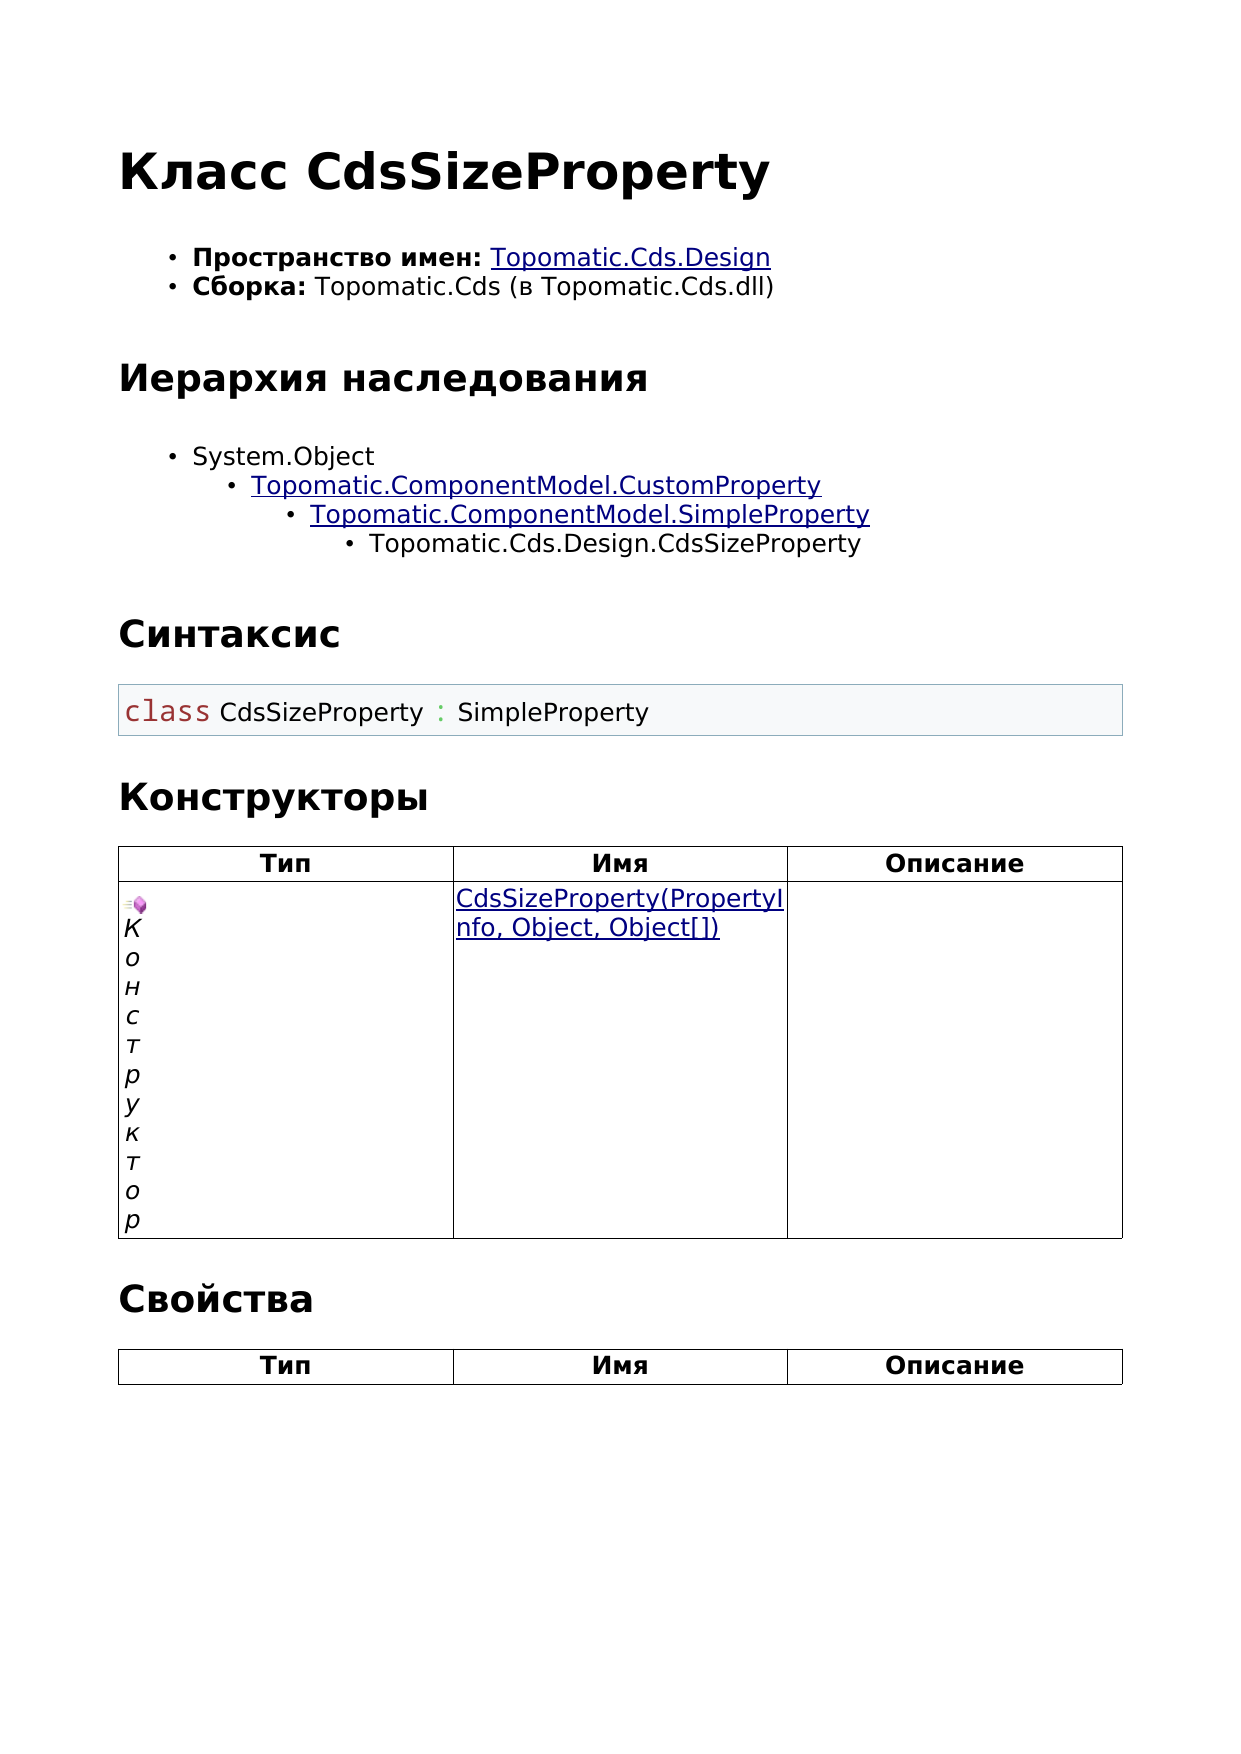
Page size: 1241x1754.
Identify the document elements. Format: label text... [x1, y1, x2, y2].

subtitle Конструкторы [118, 775, 1122, 819]
table_header Тип [119, 1350, 453, 1384]
list Topomatic.Cds.Design.CdsSizeProperty [354, 529, 1122, 558]
subtitle Иерархия наследования [118, 356, 1122, 400]
subtitle Свойства [118, 1278, 1122, 1321]
list System.Object [177, 442, 1122, 471]
picture [121, 896, 147, 914]
list Сборка: Topomatic.Cds (в Topomatic.Cds.dll) [177, 272, 1122, 302]
table_cell [788, 882, 1122, 1238]
table_header Описание [788, 847, 1122, 881]
table_header Имя [454, 1350, 787, 1384]
table_header class CdsSizeProperty : SimpleProperty [119, 685, 1122, 735]
table_header Описание [788, 1350, 1122, 1384]
list Topomatic.ComponentModel.CustomProperty [236, 471, 1122, 500]
subtitle Синтаксис [118, 613, 1122, 657]
table_header Имя [454, 847, 787, 881]
list Пространство имен: Topomatic.Cds.Design [177, 243, 1122, 272]
subtitle Класс CdsSizeProperty [118, 143, 1122, 201]
list Topomatic.ComponentModel.SimpleProperty [295, 500, 1122, 529]
table_cell CdsSizeProperty(PropertyInfo, Object, Object[]) [454, 882, 787, 1238]
table_cell [119, 882, 453, 1238]
table_header Тип [119, 847, 453, 881]
